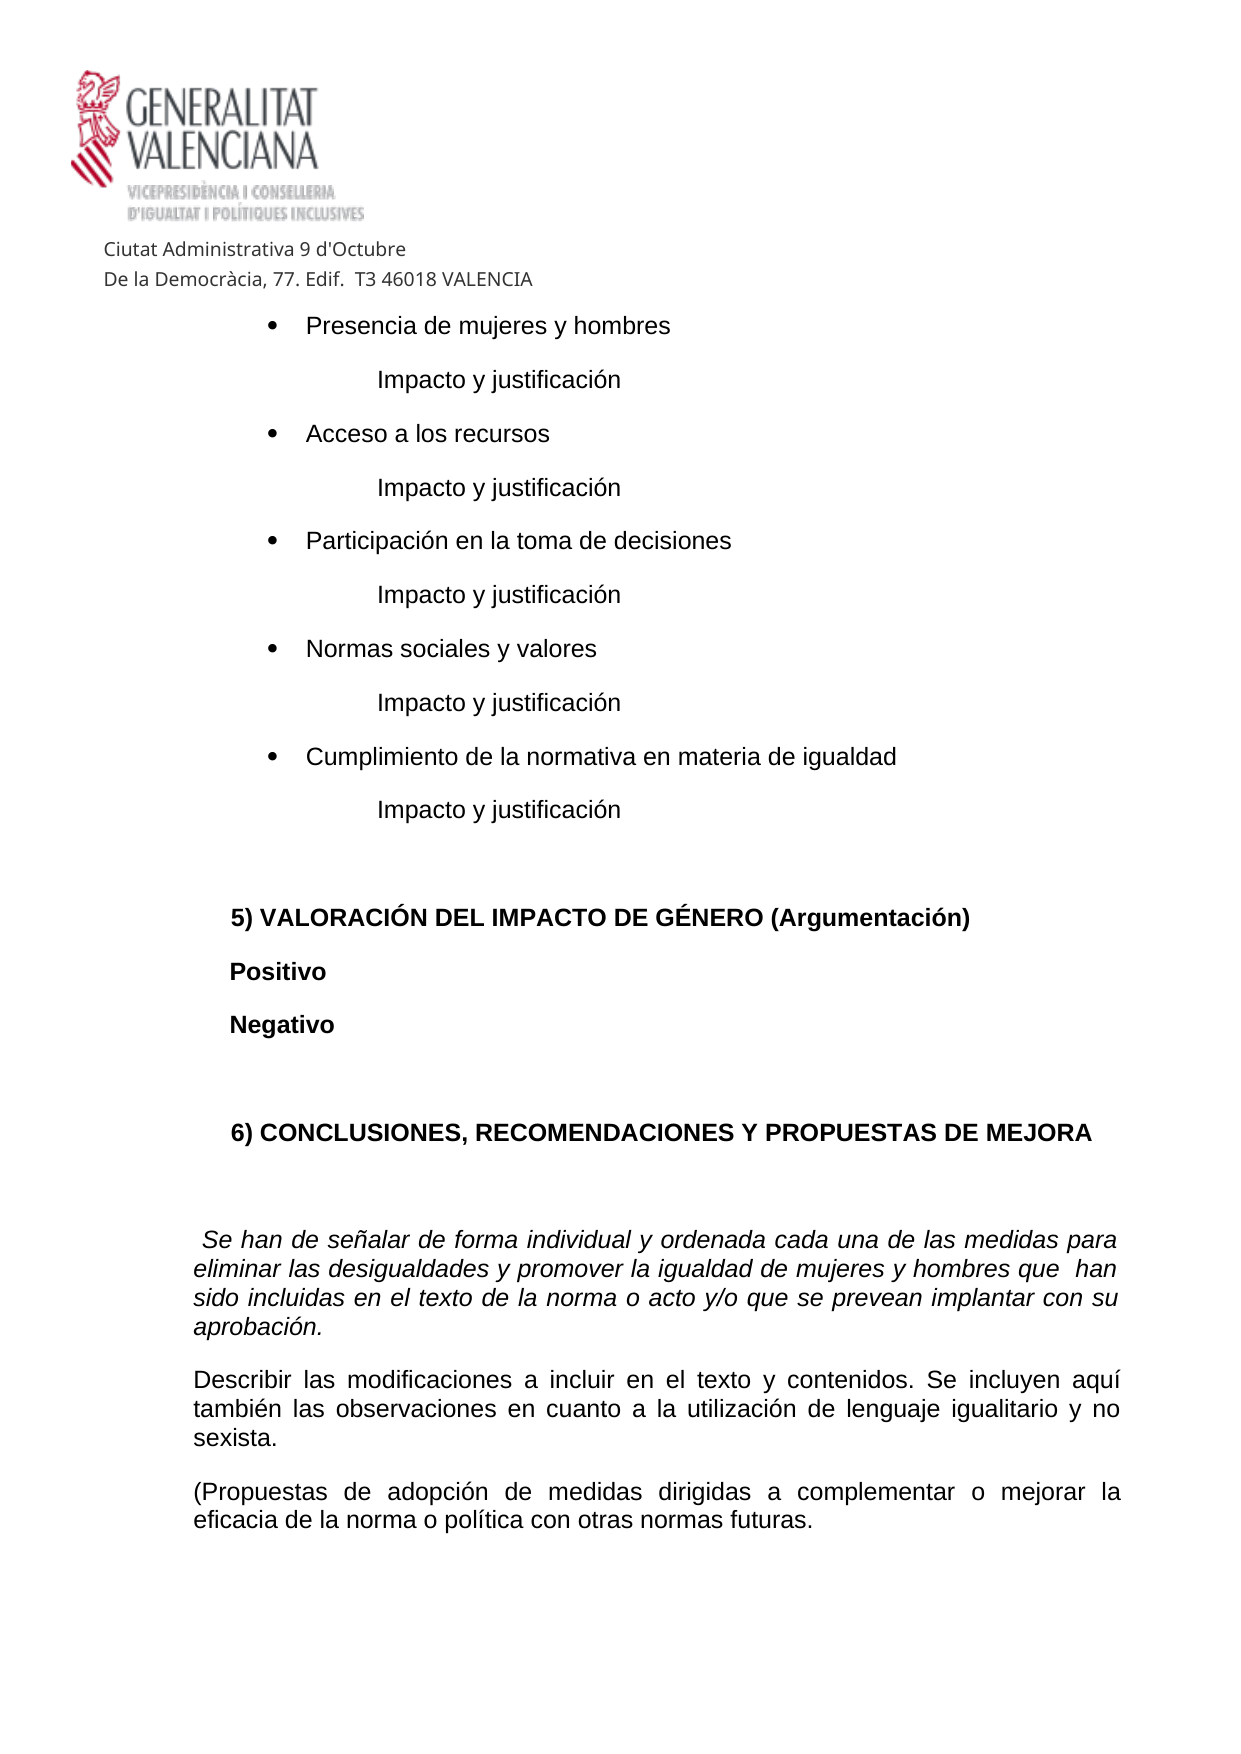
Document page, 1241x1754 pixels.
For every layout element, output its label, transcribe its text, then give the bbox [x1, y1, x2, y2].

list Normas sociales y valores [268, 634, 1122, 663]
list 6) CONCLUSIONES, RECOMENDACIONES Y PROPUESTAS DE MEJORA [193, 1118, 1122, 1147]
text Se han de señalar de forma individual y ordenada cada una de las medidas para eliminar las desigualdades y promover la igualdad de mujeres y hombres que han sido incluidas en el texto de la norma o acto y/o que se prevean implantar con su aprobación. [193, 1225, 1122, 1340]
list 5) VALORACIÓN DEL IMPACTO DE GÉNERO (Argumentación) [193, 903, 1122, 932]
list Cumplimiento de la normativa en materia de igualdad [268, 742, 1122, 770]
text Negativo [229, 1010, 1122, 1039]
list Presencia de mujeres y hombres [268, 311, 1122, 340]
text Impacto y justificación [377, 365, 1122, 394]
text Describir las modificaciones a incluir en el texto y contenidos. Se incluyen aquí también las observaciones en cuanto a la utilización de lenguaje igualitario y no sexista. [193, 1365, 1122, 1452]
text Impacto y justificación [377, 688, 1122, 717]
picture [70, 70, 521, 238]
text Positivo [229, 957, 1122, 985]
list Participación en la toma de decisiones [268, 526, 1122, 555]
text Impacto y justificación [377, 580, 1122, 609]
text Impacto y justificación [377, 795, 1122, 824]
text Impacto y justificación [377, 473, 1122, 501]
text (Propuestas de adopción de medidas dirigidas a complementar o mejorar la eficacia de la norma o política con otras normas futuras. [193, 1477, 1122, 1534]
list Acceso a los recursos [268, 419, 1122, 448]
